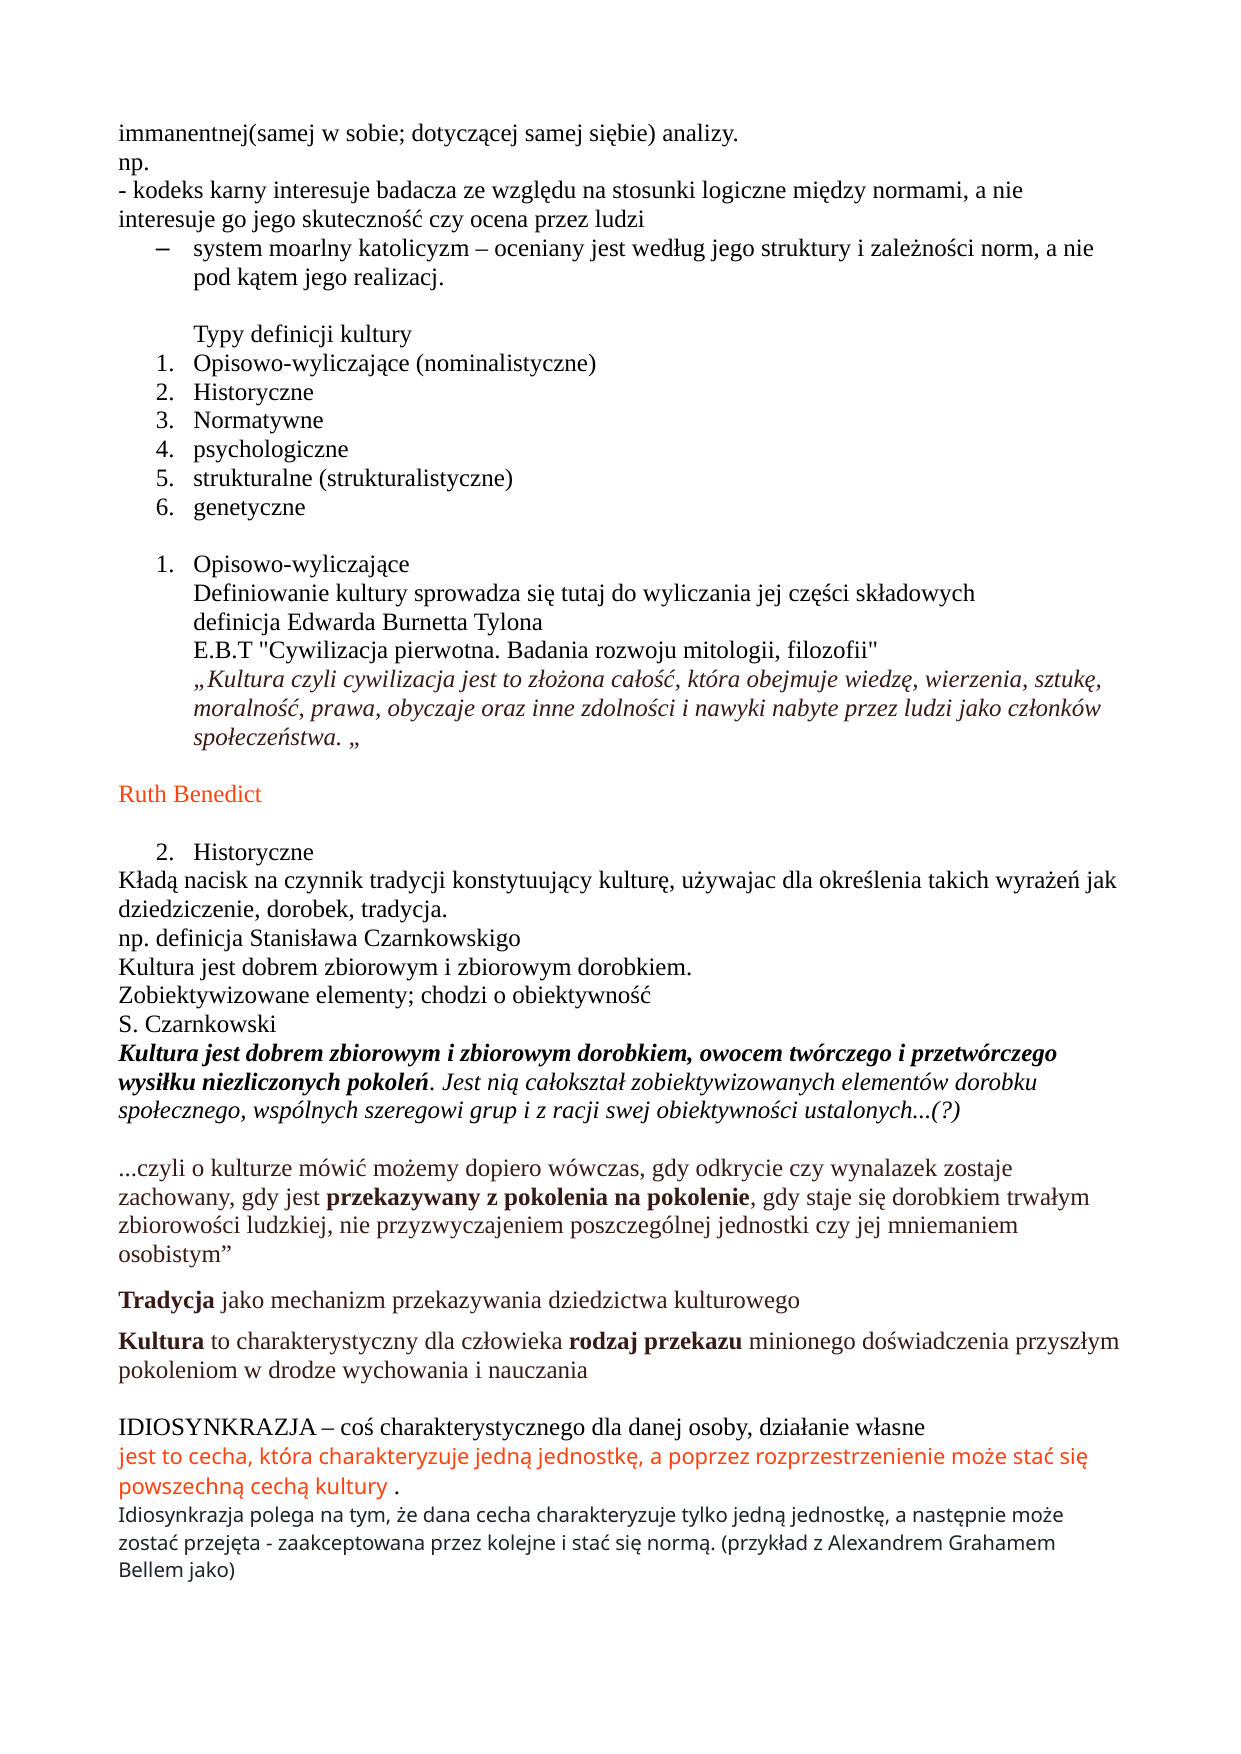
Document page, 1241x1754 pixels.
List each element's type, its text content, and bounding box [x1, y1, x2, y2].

text IDIOSYNKRAZJA – coś charakterystycznego dla danej osoby, działanie własne jest to cecha, która charakteryzuje jedną jednostkę, a poprzez rozprzestrzenienie może stać się powszechną cechą kultury . Idiosynkrazja polega na tym, że dana cecha charakteryzuje tylko jedną jednostkę, a następnie może zostać przejęta - zaakceptowana przez kolejne i stać się normą. (przykład z Alexandrem Grahamem Bellem jako) [118, 1383, 1122, 1584]
list Historyczne [156, 377, 1122, 406]
text Kultura jest dobrem zbiorowym i zbiorowym dorobkiem, owocem twórczego i przetwórczego wysiłku niezliczonych pokoleń. Jest nią całokształ zobiektywizowanych elementów dorobku społecznego, wspólnych szeregowi grup i z racji swej obiektywności ustalonych...(?) ...czyli o kulturze mówić możemy dopiero wówczas, gdy odkrycie czy wynalazek zostaje zachowany, gdy jest przekazywany z pokolenia na pokolenie, gdy staje się dorobkiem trwałym zbiorowości ludzkiej, nie przyzwyczajeniem poszczególnej jednostki czy jej mniemaniem osobistym” [118, 1038, 1122, 1268]
list Historyczne [156, 837, 1122, 866]
list Opisowo-wyliczające (nominalistyczne) [156, 348, 1122, 377]
list Normatywne [156, 406, 1122, 434]
text Ruth Benedict [118, 779, 1122, 808]
text immanentnej(samej w sobie; dotyczącej samej siębie) analizy. np. - kodeks karny interesuje badacza ze względu na stosunki logiczne między normami, a nie interesuje go jego skuteczność czy ocena przez ludzi [118, 118, 1122, 233]
text Kultura jest dobrem zbiorowym i zbiorowym dorobkiem. Zobiektywizowane elementy; chodzi o obiektywność [118, 952, 1122, 1009]
list psychologiczne [156, 434, 1122, 463]
list strukturalne (strukturalistyczne) [156, 463, 1122, 492]
list system moarlny katolicyzm – oceniany jest według jego struktury i zależności norm, a nie pod kątem jego realizacj. Typy definicji kultury [156, 233, 1122, 348]
text S. Czarnkowski [118, 1009, 1122, 1038]
list genetyczne [156, 492, 1122, 521]
text Kładą nacisk na czynnik tradycji konstytuujący kulturę, używajac dla określenia takich wyrażeń jak dziedziczenie, dorobek, tradycja. np. definicja Stanisława Czarnkowskigo [118, 866, 1122, 952]
text Kultura to charakterystyczny dla człowieka rodzaj przekazu minionego doświadczenia przyszłym pokoleniom w drodze wychowania i nauczania [118, 1326, 1122, 1383]
list Opisowo-wyliczające Definiowanie kultury sprowadza się tutaj do wyliczania jej części składowych definicja Edwarda Burnetta Tylona E.B.T "Cywilizacja pierwotna. Badania rozwoju mitologii, filozofii" „Kultura czyli cywilizacja jest to złożona całość, która obejmuje wiedzę, wierzenia, sztukę, moralność, prawa, obyczaje oraz inne zdolności i nawyki nabyte przez ludzi jako członków społeczeństwa. „ [156, 549, 1122, 751]
text Tradycja jako mechanizm przekazywania dziedzictwa kulturowego [118, 1285, 1122, 1313]
